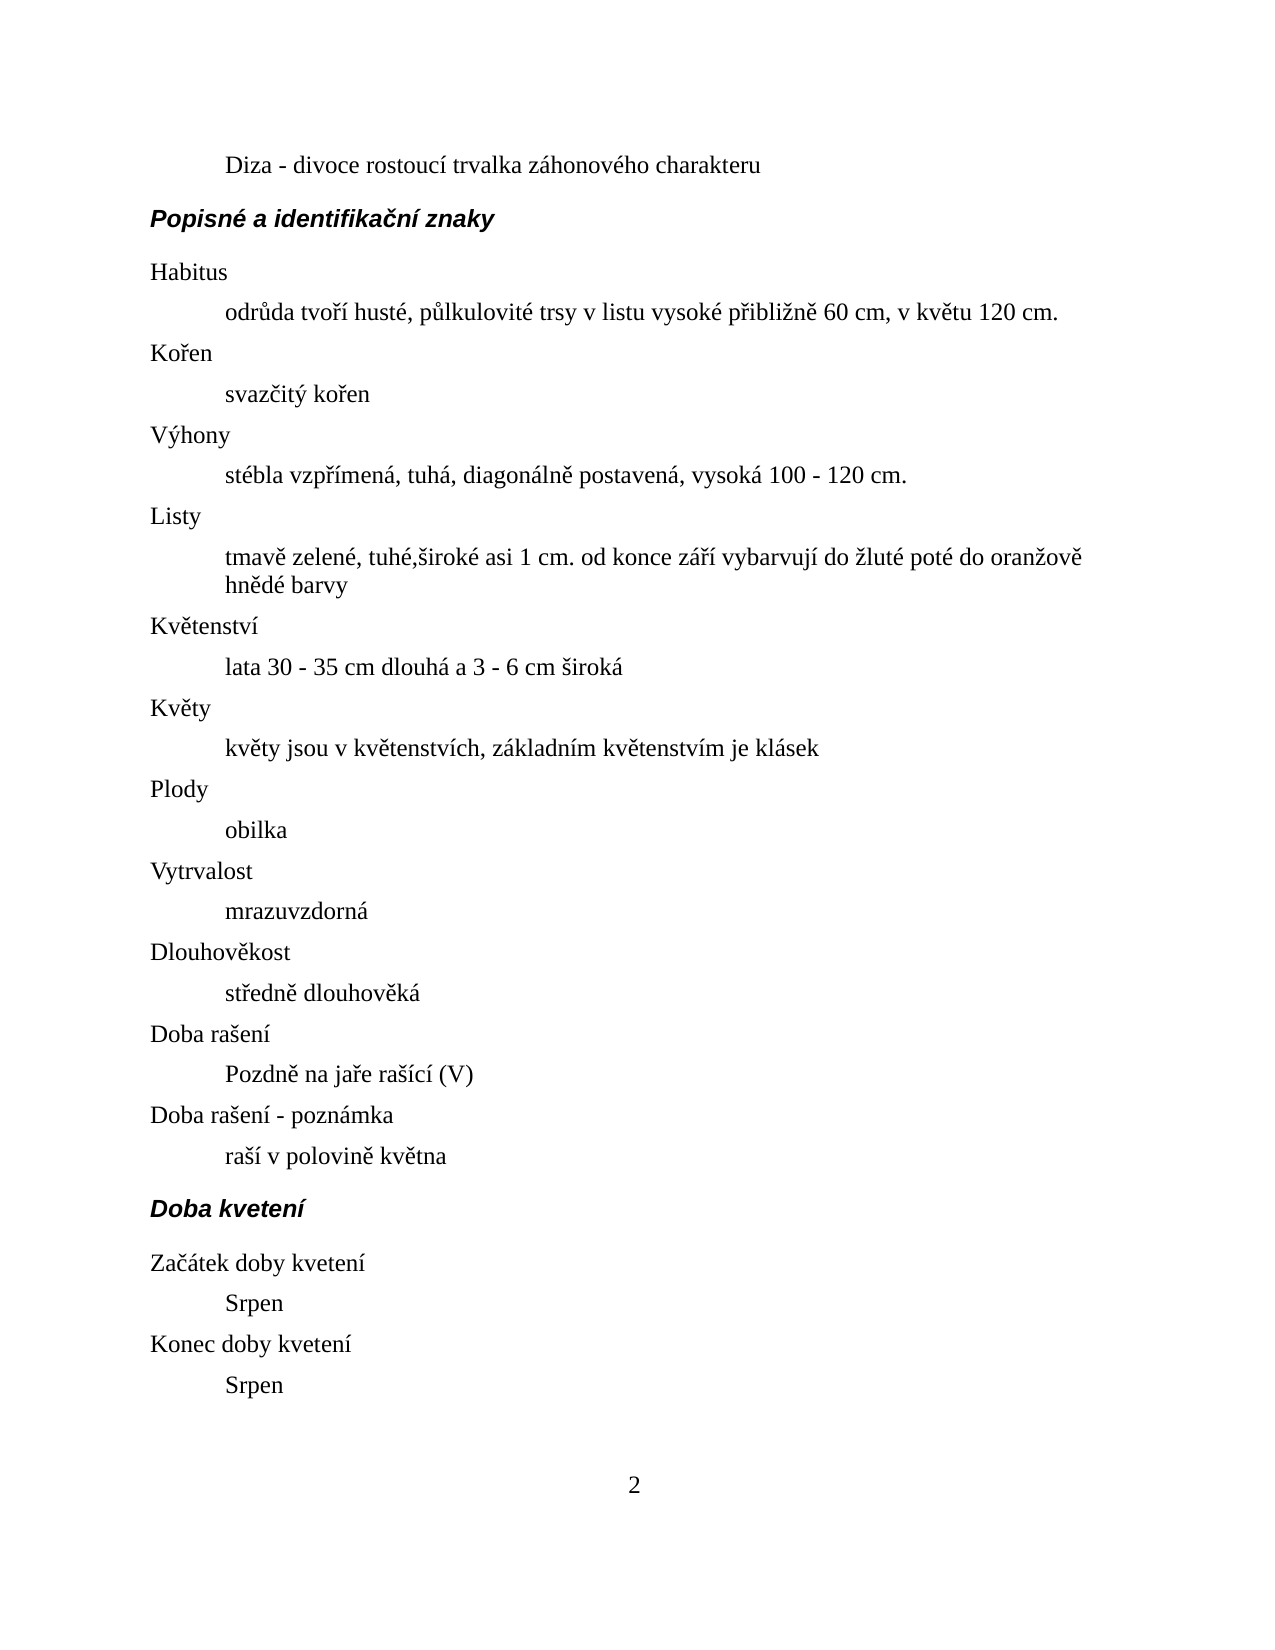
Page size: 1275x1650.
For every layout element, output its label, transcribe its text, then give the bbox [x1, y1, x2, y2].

text Doba rašení - poznámka [150, 1100, 1125, 1129]
text Začátek doby kvetení [150, 1248, 1125, 1276]
text středně dlouhověká [225, 978, 1125, 1007]
text lata 30 - 35 cm dlouhá a 3 - 6 cm široká [225, 652, 1125, 681]
text Diza - divoce rostoucí trvalka záhonového charakteru [225, 150, 1125, 179]
text Kořen [150, 338, 1125, 367]
text raší v polovině května [225, 1141, 1125, 1169]
text mrazuvzdorná [225, 896, 1125, 925]
text Květenství [150, 611, 1125, 640]
text Vytrvalost [150, 856, 1125, 884]
text Dlouhověkost [150, 937, 1125, 966]
text Listy [150, 501, 1125, 530]
text tmavě zelené, tuhé,široké asi 1 cm. od konce září vybarvují do žluté poté do oranžově hnědé barvy [225, 542, 1125, 599]
text květy jsou v květenstvích, základním květenstvím je klásek [225, 733, 1125, 762]
text odrůda tvoří husté, půlkulovité trsy v listu vysoké přibližně 60 cm, v květu 120 cm. [225, 297, 1125, 326]
text obilka [225, 815, 1125, 844]
text Květy [150, 693, 1125, 722]
subtitle Doba kvetení [150, 1194, 1125, 1223]
text Plody [150, 774, 1125, 803]
text Konec doby kvetení [150, 1329, 1125, 1358]
text Doba rašení [150, 1019, 1125, 1047]
text Srpen [225, 1370, 1125, 1398]
text Pozdně na jaře rašící (V) [225, 1059, 1125, 1088]
subtitle Popisné a identifikační znaky [150, 204, 1125, 232]
text Srpen [225, 1288, 1125, 1317]
text Habitus [150, 257, 1125, 286]
text stébla vzpřímená, tuhá, diagonálně postavená, vysoká 100 - 120 cm. [225, 460, 1125, 489]
text svazčitý kořen [225, 379, 1125, 408]
text Výhony [150, 420, 1125, 448]
